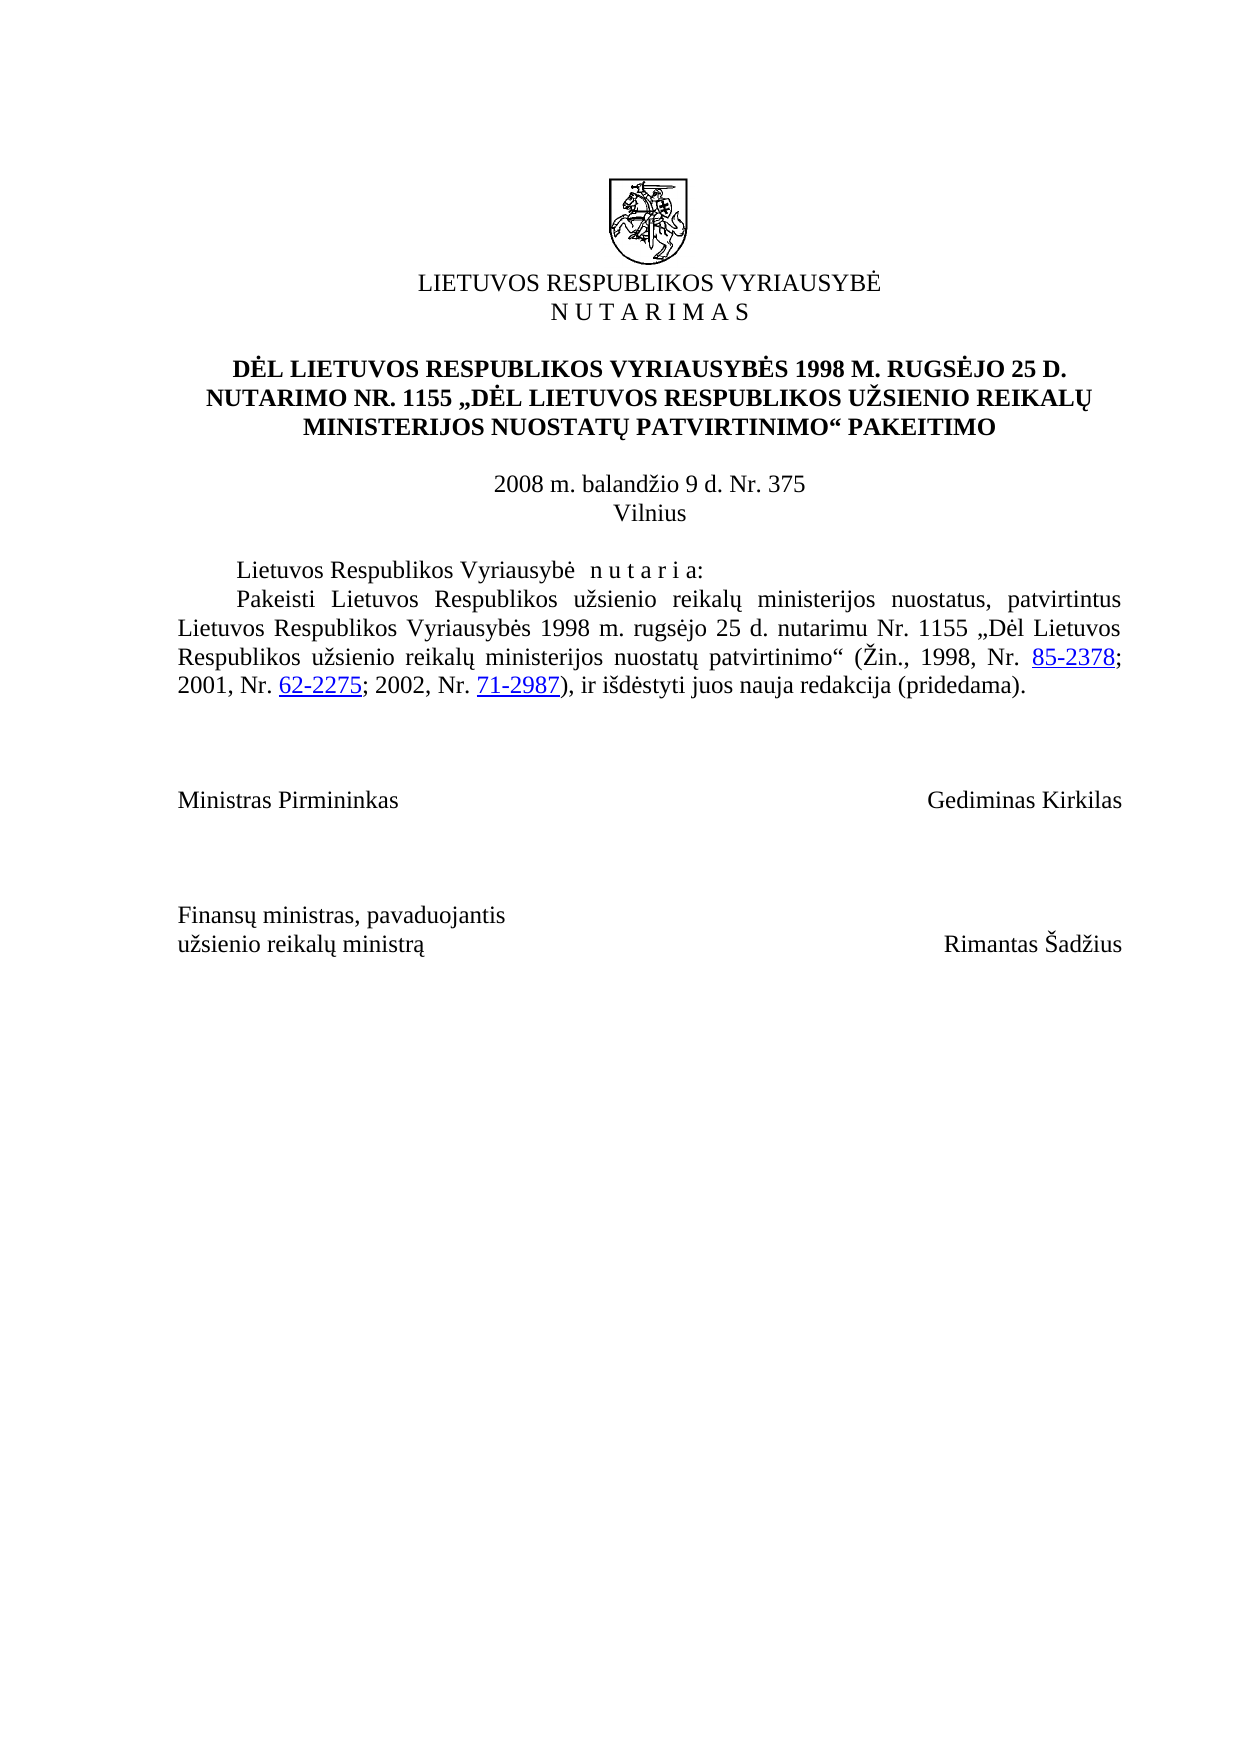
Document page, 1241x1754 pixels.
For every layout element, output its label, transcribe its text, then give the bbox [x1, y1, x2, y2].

text Ministras Pirmininkas Gediminas Kirkilas [177, 785, 1122, 814]
text DĖL LIETUVOS ResPUBLIKOS VYRIAUSYBĖS 1998 M. RUGSĖJO 25 D. NUTARIMO NR. 1155 „DĖL LIETUVOS RESPUBLIKOS UŽSIENIO REIKALŲ MINISTERIJOS NUOSTATŲ PATVIRTINIMO“ PAKEITIMO [177, 354, 1122, 440]
text Vilnius [177, 498, 1122, 527]
text NUTARIMAS [177, 297, 1122, 325]
text 2008 m. balandžio 9 d. Nr. 375 [177, 469, 1122, 498]
text Pakeisti Lietuvos Respublikos užsienio reikalų ministerijos nuostatus, patvirtintus Lietuvos Respublikos Vyriausybės 1998 m. rugsėjo 25 d. nutarimu Nr. 1155 „Dėl Lietuvos Respublikos užsienio reikalų ministerijos nuostatų patvirtinimo“ (Žin., 1998, Nr. 85-2378; 2001, Nr. 62-2275; 2002, Nr. 71-2987), ir išdėstyti juos nauja redakcija (pridedama). [177, 584, 1122, 699]
text Finansų ministras, pavaduojantis [177, 900, 1122, 929]
text Lietuvos Respublikos Vyriausybė [177, 268, 1122, 297]
text užsienio reikalų ministrą Rimantas Šadžius [177, 929, 1122, 958]
text Lietuvos Respublikos Vyriausybė nutaria: [177, 555, 1122, 584]
